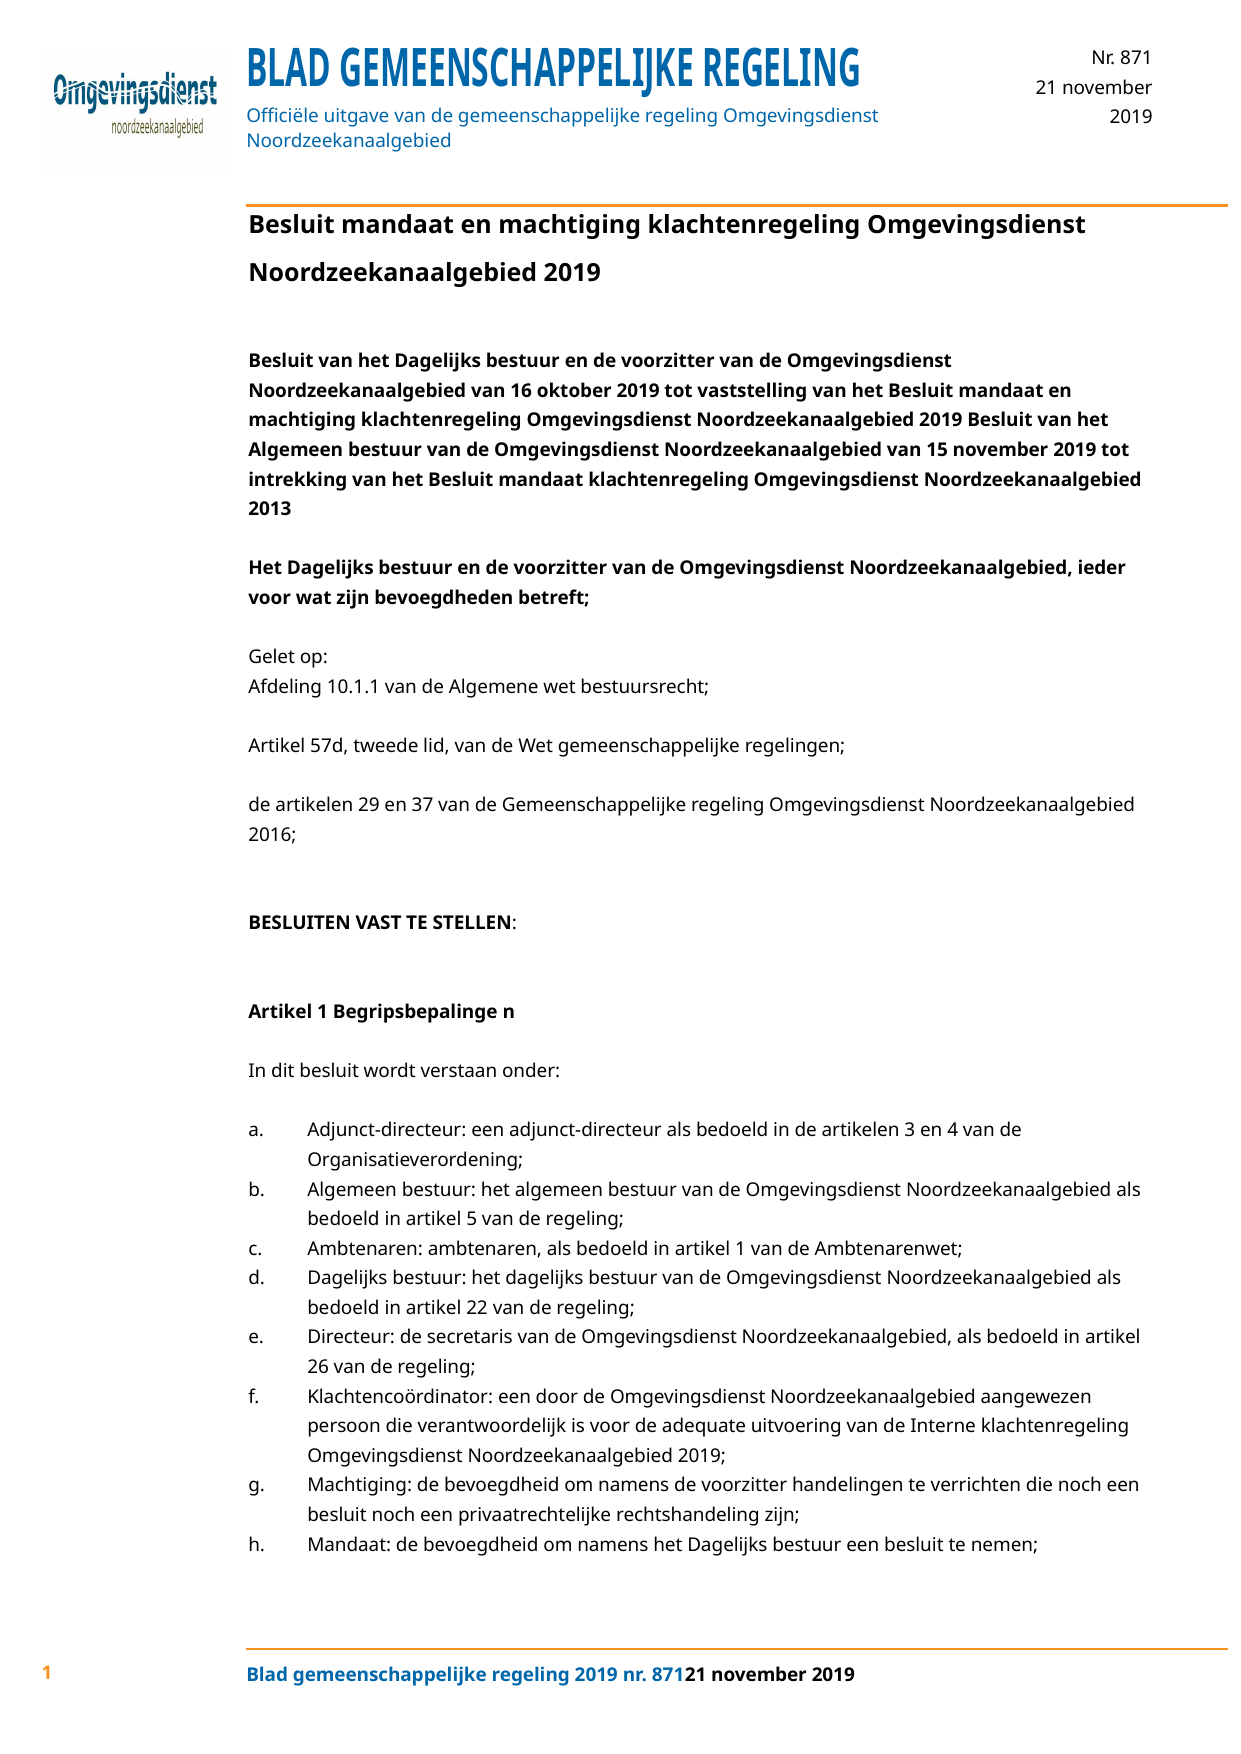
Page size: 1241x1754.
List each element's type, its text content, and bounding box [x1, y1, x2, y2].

picture [41, 47, 231, 172]
text Besluit van het Dagelijks bestuur en de voorzitter van de Omgevingsdienst Noordzeekanaalgebied van 16 oktober 2019 tot vaststelling van het Besluit mandaat en machtiging klachtenregeling Omgevingsdienst Noordzeekanaalgebied 2019 Besluit van het Algemeen bestuur van de Omgevingsdienst Noordzeekanaalgebied van 15 november 2019 tot intrekking van het Besluit mandaat klachtenregeling Omgevingsdienst Noordzeekanaalgebied 2013 [248, 347, 1152, 521]
text Besluit mandaat en machtiging klachtenregeling Omgevingsdienst Noordzeekanaalgebied 2019 [248, 207, 1152, 288]
list Algemeen bestuur: het algemeen bestuur van de Omgevingsdienst Noordzeekanaalgebied als bedoeld in artikel 5 van de regeling; [248, 1176, 1152, 1231]
text BESLUITEN VAST TE STELLEN: [248, 909, 1152, 935]
list Directeur: de secretaris van de Omgevingsdienst Noordzeekanaalgebied, als bedoeld in artikel 26 van de regeling; [248, 1324, 1152, 1379]
list Mandaat: de bevoegdheid om namens het Dagelijks bestuur een besluit te nemen; [248, 1531, 1152, 1557]
text de artikelen 29 en 37 van de Gemeenschappelijke regeling Omgevingsdienst Noordzeekanaalgebied 2016; [248, 791, 1152, 847]
list Adjunct-directeur: een adjunct-directeur als bedoeld in de artikelen 3 en 4 van de Organisatieverordening; [248, 1117, 1152, 1172]
text Het Dagelijks bestuur en de voorzitter van de Omgevingsdienst Noordzeekanaalgebied, ieder voor wat zijn bevoegdheden betreft; [248, 554, 1152, 610]
text Artikel 57d, tweede lid, van de Wet gemeenschappelijke regelingen; [248, 732, 1152, 758]
list Machtiging: de bevoegdheid om namens de voorzitter handelingen te verrichten die noch een besluit noch een privaatrechtelijke rechtshandeling zijn; [248, 1472, 1152, 1527]
text Afdeling 10.1.1 van de Algemene wet bestuursrecht; [248, 673, 1152, 699]
text Artikel 1 Begripsbepalinge n [248, 998, 1152, 1024]
list Klachtencoördinator: een door de Omgevingsdienst Noordzeekanaalgebied aangewezen persoon die verantwoordelijk is voor de adequate uitvoering van de Interne klachtenregeling Omgevingsdienst Noordzeekanaalgebied 2019; [248, 1383, 1152, 1468]
text In dit besluit wordt verstaan onder: [248, 1057, 1152, 1083]
text Gelet op: [248, 643, 1152, 669]
list Ambtenaren: ambtenaren, als bedoeld in artikel 1 van de Ambtenarenwet; [248, 1235, 1152, 1261]
list Dagelijks bestuur: het dagelijks bestuur van de Omgevingsdienst Noordzeekanaalgebied als bedoeld in artikel 22 van de regeling; [248, 1264, 1152, 1320]
